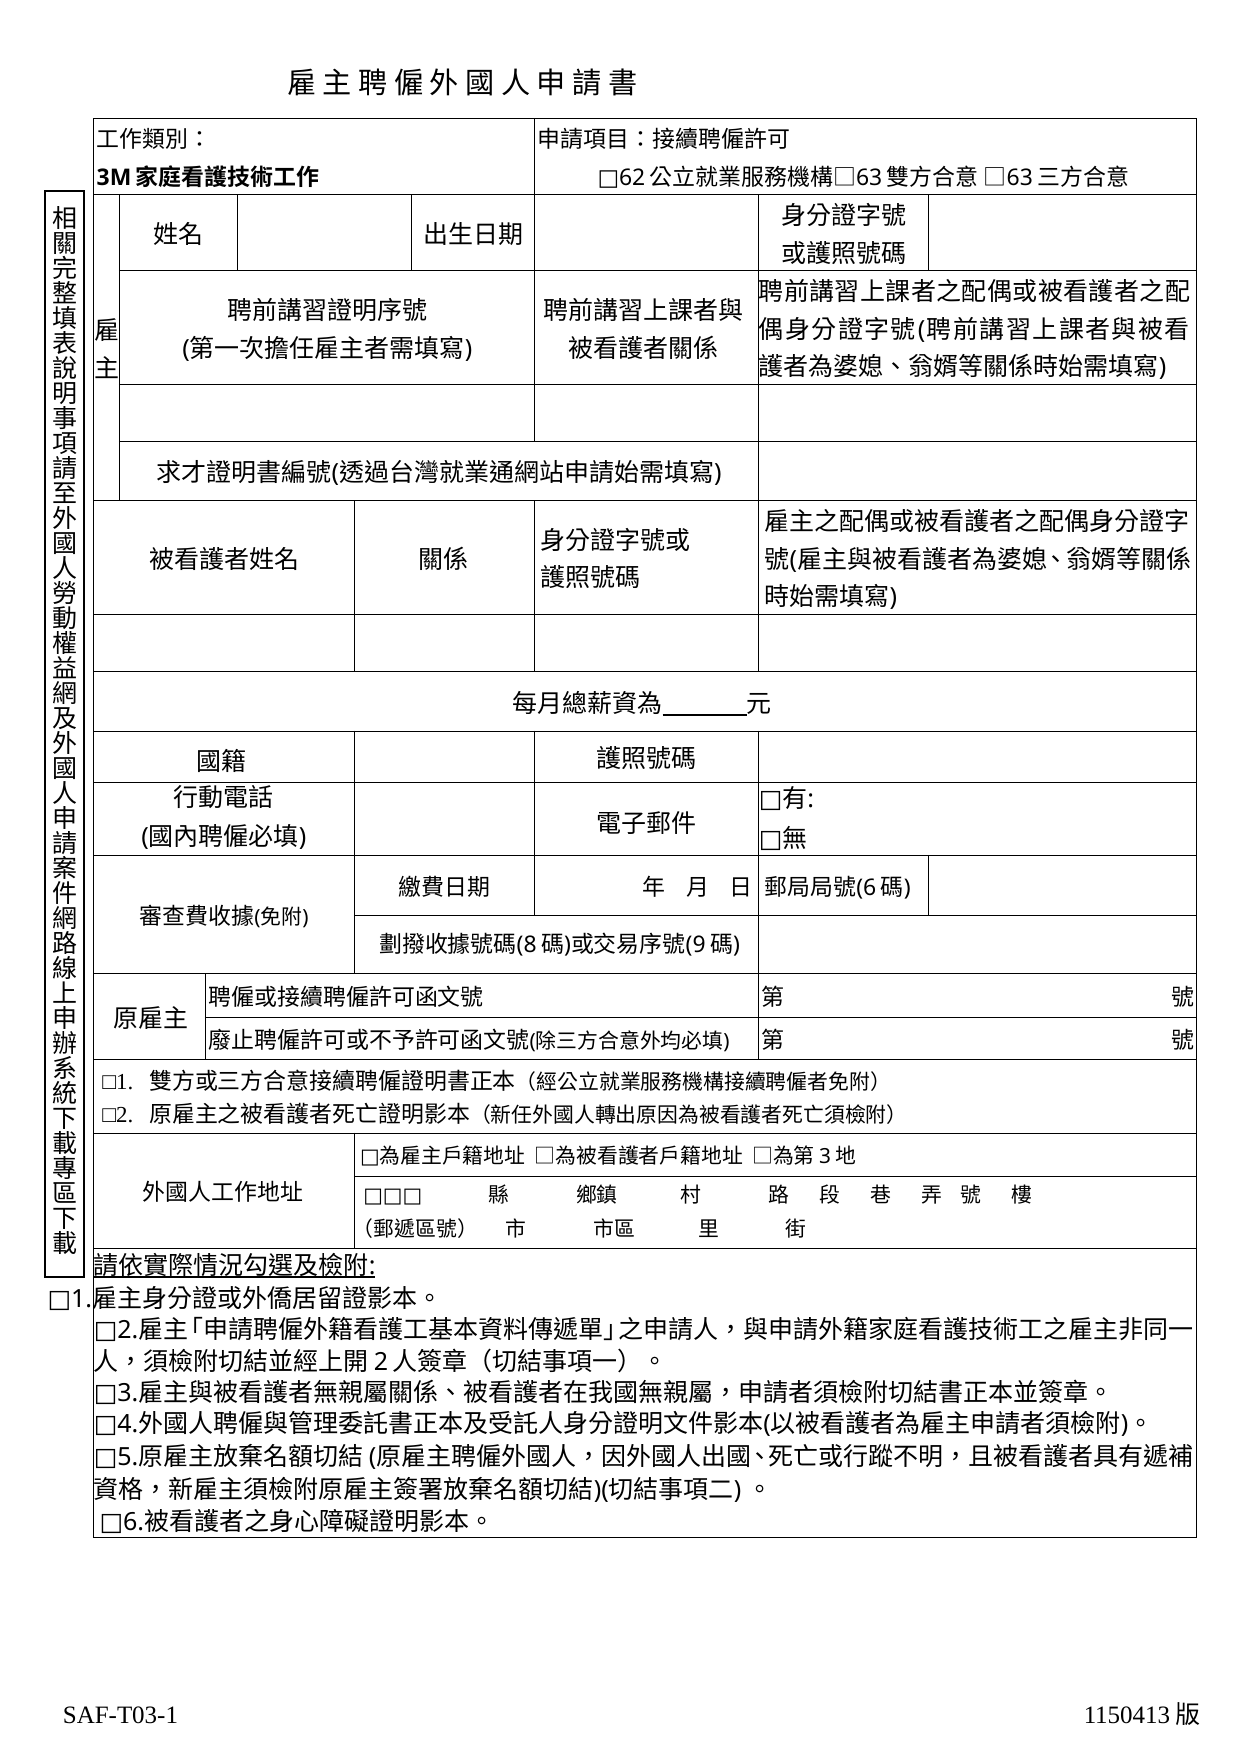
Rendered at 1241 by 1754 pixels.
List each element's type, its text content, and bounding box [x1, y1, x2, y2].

table_cell □有: □無 [759, 783, 1196, 855]
text 相關完整填表說明事項請至外國人勞動權益網及外國人申請案件網路線上申辦系統下載專區下載 [47, 192, 83, 1276]
table_cell 護照號碼 [535, 732, 758, 782]
table_header 申請項目：接續聘僱許可 □62公立就業服務機構□63雙方合意 □63三方合意 [535, 119, 1196, 194]
text 雇 主 聘 僱 外 國 人 申 請 書 [53, 43, 1194, 118]
table_cell [759, 732, 1196, 782]
table_cell 雇主 [94, 195, 119, 500]
table_cell 行動電話 (國內聘僱必填) [94, 783, 354, 855]
table_cell 求才證明書編號(透過台灣就業通網站申請始需填寫) [120, 442, 758, 500]
table_cell 雙方或三方合意接續聘僱證明書正本（經公立就業服務機構接續聘僱者免附） 原雇主之被看護者死亡證明影本（新任外國人轉出原因為被看護者死亡須檢附） [94, 1060, 1196, 1132]
table_cell 年 月 日 [535, 856, 758, 915]
table_header 工作類別： 3M家庭看護技術工作 [94, 119, 534, 194]
table_cell [355, 783, 534, 855]
table_cell □□□ 縣 鄉鎮 村 路 段 巷 弄 號 樓 （郵遞區號） 市 市區 里 街 [355, 1177, 1196, 1248]
table_cell [355, 615, 534, 671]
table_cell 原雇主 [94, 974, 205, 1059]
table_cell 國籍 [94, 732, 354, 782]
table_cell [238, 195, 411, 270]
table_cell [929, 856, 1196, 915]
table_cell 身分證字號 或護照號碼 [759, 195, 928, 270]
table_cell 第號 [759, 1018, 1196, 1059]
table_cell [535, 615, 758, 671]
table_cell 雇主之配偶或被看護者之配偶身分證字號(雇主與被看護者為婆媳、翁婿等關係時始需填寫) [759, 501, 1196, 613]
table_cell [929, 195, 1196, 270]
table_cell 關係 [355, 501, 534, 613]
table_cell [355, 732, 534, 782]
table_cell 電子郵件 [535, 783, 758, 855]
table_cell [759, 916, 1196, 973]
table_cell 聘前講習上課者之配偶或被看護者之配偶身分證字號(聘前講習上課者與被看護者為婆媳、翁婿等關係時始需填寫) [759, 271, 1196, 384]
table_cell [94, 615, 354, 671]
table_cell [120, 385, 534, 441]
table_cell 繳費日期 [355, 856, 534, 915]
table_cell □為雇主戶籍地址 □為被看護者戶籍地址 □為第3地 [355, 1134, 1196, 1176]
table_cell 每月總薪資為 元 [94, 672, 1196, 731]
table_cell 外國人工作地址 [94, 1134, 354, 1248]
table_cell 第號 [759, 974, 1196, 1017]
table_cell 聘前講習證明序號 (第一次擔任雇主者需填寫) [120, 271, 534, 384]
table_cell 劃撥收據號碼(8碼)或交易序號(9碼) [355, 916, 758, 973]
table_cell 聘前講習上課者與被看護者關係 [535, 271, 758, 384]
table_cell 審查費收據(免附) [94, 856, 354, 973]
table_cell 聘僱或接續聘僱許可函文號 [206, 974, 758, 1017]
table_cell [759, 442, 1196, 500]
table_cell [759, 615, 1196, 671]
table_cell 姓名 [120, 195, 237, 270]
table_cell 郵局局號(6碼) [759, 856, 928, 915]
table_cell [759, 385, 1196, 441]
table_cell 身分證字號或 護照號碼 [535, 501, 758, 613]
table_cell 請依實際情況勾選及檢附: □1.雇主身分證或外僑居留證影本。 □2.雇主「申請聘僱外籍看護工基本資料傳遞單」之申請人，與申請外籍家庭看護技術工之雇主非同一人，須檢附切結並經上開2人簽章（切結事項一）。 □3.雇主與被看護者無親屬關係、被看護者在我國無親屬，申請者須檢附切結書正本並簽章。 □4.外國人聘僱與管理委託書正本及受託人身分證明文件影本(以被看護者為雇主申請者須檢附)。 □5.原雇主放棄名額切結 (原雇主聘僱外國人，因外國人出國、死亡或行蹤不明，且被看護者具有遞補資格，新雇主須檢附原雇主簽署放棄名額切結)(切結事項二) 。 □6.被看護者之身心障礙證明影本。 [94, 1249, 1196, 1537]
table_cell [535, 385, 758, 441]
table_cell 出生日期 [412, 195, 534, 270]
table_cell 被看護者姓名 [94, 501, 354, 613]
table_cell [535, 195, 758, 270]
table_cell 廢止聘僱許可或不予許可函文號(除三方合意外均必填) [206, 1018, 758, 1059]
